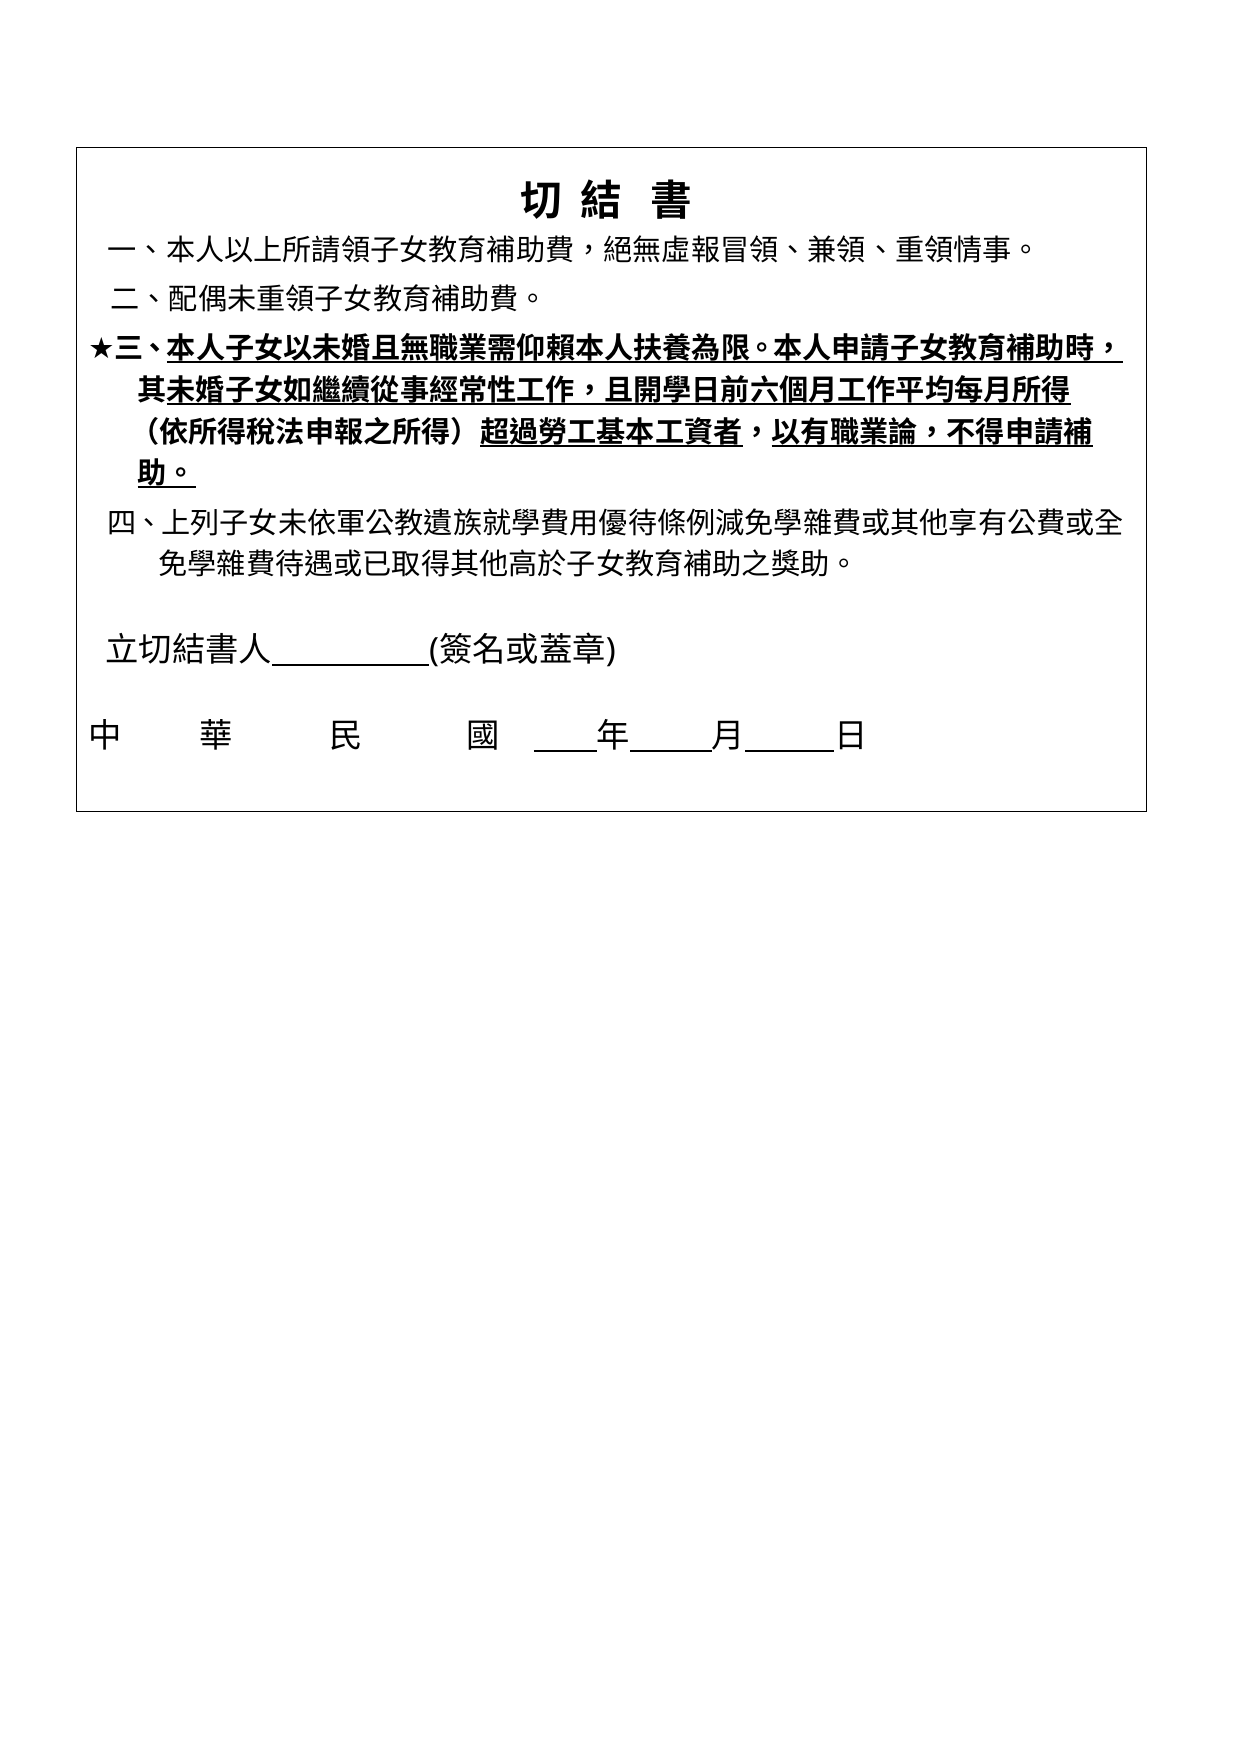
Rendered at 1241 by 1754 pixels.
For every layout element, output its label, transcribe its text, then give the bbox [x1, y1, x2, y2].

table_cell [77, 804, 1146, 811]
table_header ★三、本人子女以未婚且無職業需仰賴本人扶養為限。本人申請子女教育補助時， 其未婚子女如繼續從事經常性工作，且開學日前六個月工作平均每月所得 （依所得稅法申報之所得）超過勞工基本工資者，以有職業論，不得申請補 助。 [88, 318, 1134, 492]
table_header 切 結 書 一、本人以上所請領子女教育補助費，絕無虛報冒領、兼領、重領情事。 二、配偶未重領子女教育補助費。 四、上列子女未依軍公教遺族就學費用優待條例減免學雜費或其他享有公費或全免學雜費待遇或已取得其他高於子女教育補助之獎助。 立切結書人 (簽名或蓋章) 中 華 民 國 年 月 日 [77, 148, 1146, 804]
